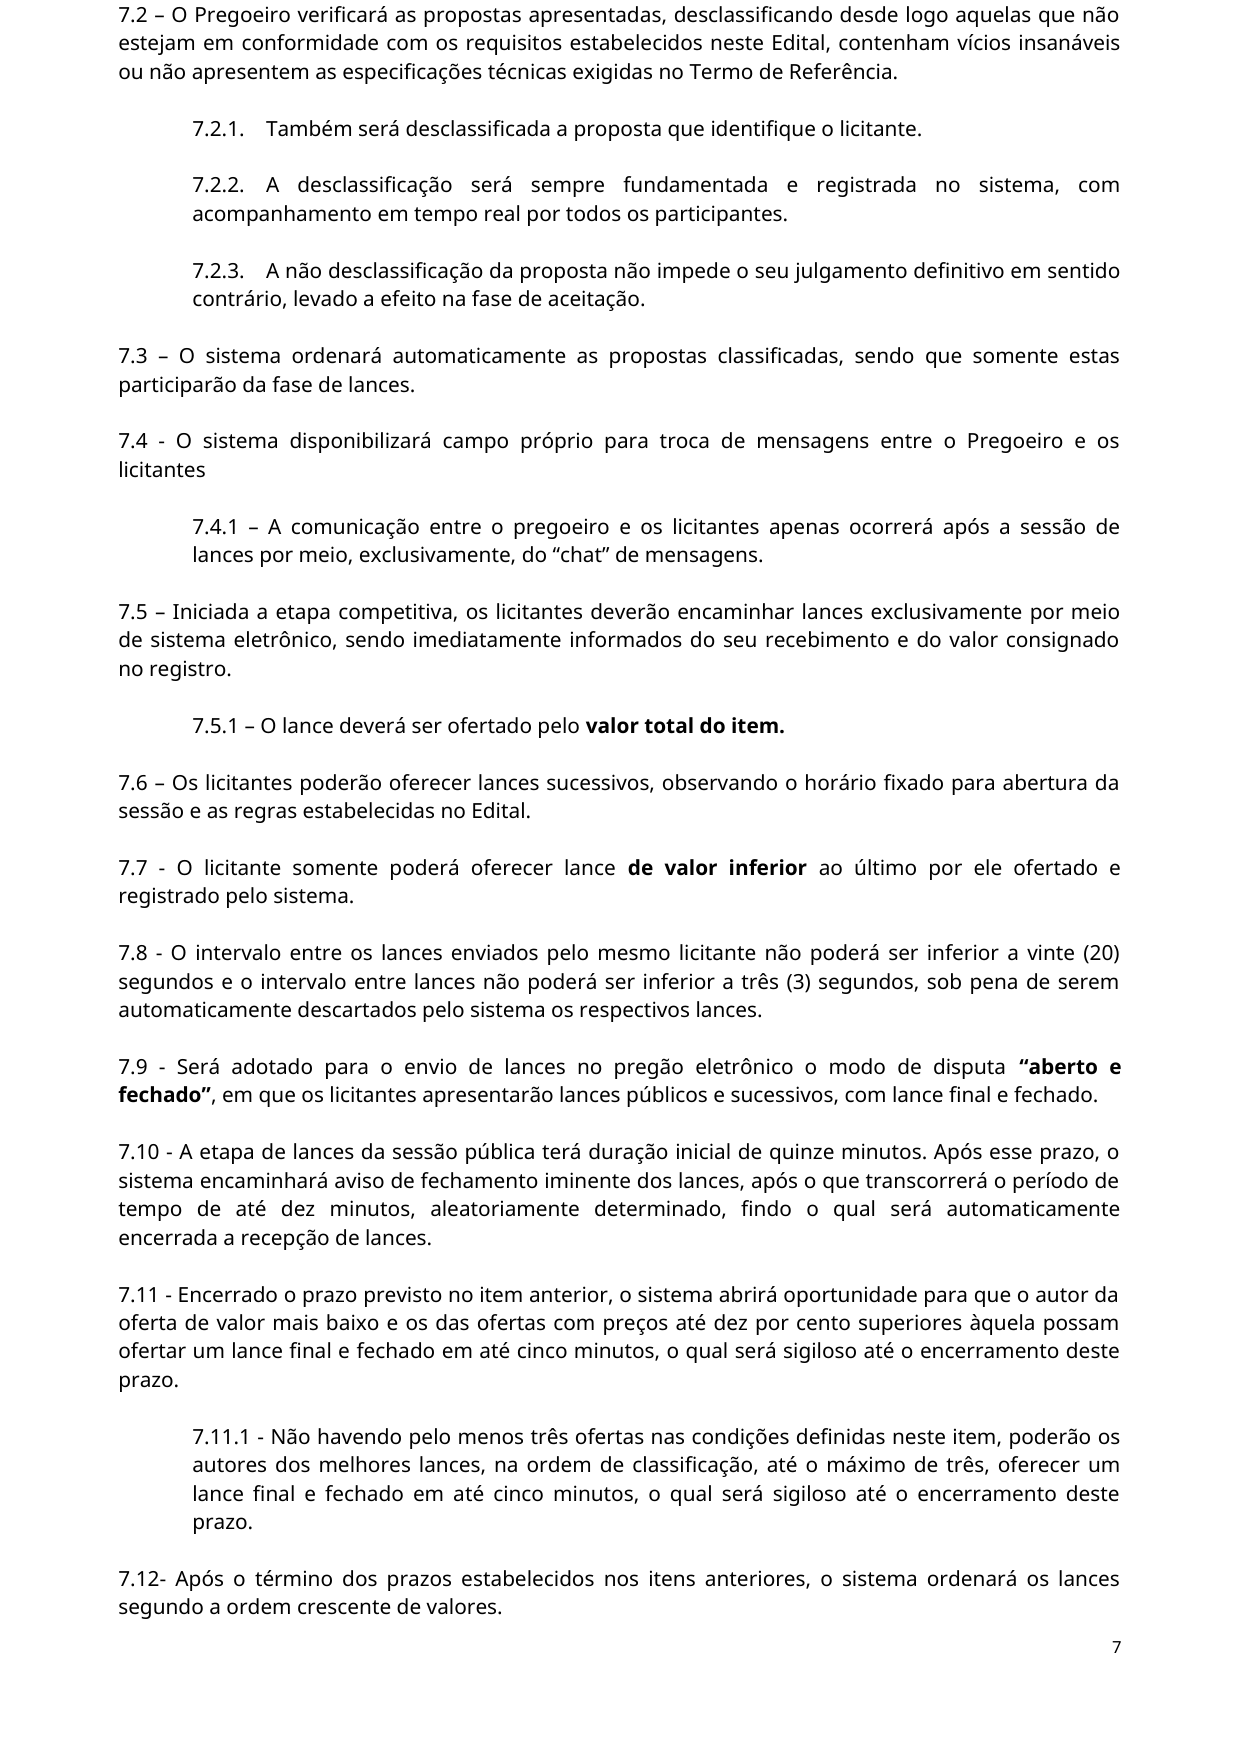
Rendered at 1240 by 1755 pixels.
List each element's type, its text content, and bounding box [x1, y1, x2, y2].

text 7.5.1 – O lance deverá ser ofertado pelo valor total do item. [192, 711, 1121, 739]
text 7.2.2. A desclassificação será sempre fundamentada e registrada no sistema, com acompanhamento em tempo real por todos os participantes. [192, 171, 1121, 227]
list 7.9 - Será adotado para o envio de lances no pregão eletrônico o modo de disputa “aberto e fechado”, em que os licitantes apresentarão lances públicos e sucessivos, com lance final e fechado. [118, 1052, 1121, 1109]
list 7.8 - O intervalo entre os lances enviados pelo mesmo licitante não poderá ser inferior a vinte (20) segundos e o intervalo entre lances não poderá ser inferior a três (3) segundos, sob pena de serem automaticamente descartados pelo sistema os respectivos lances. [118, 938, 1121, 1024]
text 7.4.1 – A comunicação entre o pregoeiro e os licitantes apenas ocorrerá após a sessão de lances por meio, exclusivamente, do “chat” de mensagens. [192, 512, 1121, 569]
text 7.2.1. Também será desclassificada a proposta que identifique o licitante. [192, 114, 1121, 142]
text 7.3 – O sistema ordenará automaticamente as propostas classificadas, sendo que somente estas participarão da fase de lances. [118, 341, 1121, 398]
text 7.2 – O Pregoeiro verificará as propostas apresentadas, desclassificando desde logo aquelas que não estejam em conformidade com os requisitos estabelecidos neste Edital, contenham vícios insanáveis ou não apresentem as especificações técnicas exigidas no Termo de Referência. [118, 0, 1121, 85]
list 7.11.1 - Não havendo pelo menos três ofertas nas condições definidas neste item, poderão os autores dos melhores lances, na ordem de classificação, até o máximo de três, oferecer um lance final e fechado em até cinco minutos, o qual será sigiloso até o encerramento deste prazo. [192, 1422, 1121, 1536]
text 7.2.3. A não desclassificação da proposta não impede o seu julgamento definitivo em sentido contrário, levado a efeito na fase de aceitação. [192, 256, 1121, 313]
list 7.11 - Encerrado o prazo previsto no item anterior, o sistema abrirá oportunidade para que o autor da oferta de valor mais baixo e os das ofertas com preços até dez por cento superiores àquela possam ofertar um lance final e fechado em até cinco minutos, o qual será sigiloso até o encerramento deste prazo. [118, 1280, 1121, 1393]
list 7.12- Após o término dos prazos estabelecidos nos itens anteriores, o sistema ordenará os lances segundo a ordem crescente de valores. [118, 1564, 1121, 1621]
text 7.5 – Iniciada a etapa competitiva, os licitantes deverão encaminhar lances exclusivamente por meio de sistema eletrônico, sendo imediatamente informados do seu recebimento e do valor consignado no registro. [118, 597, 1121, 682]
list 7.10 - A etapa de lances da sessão pública terá duração inicial de quinze minutos. Após esse prazo, o sistema encaminhará aviso de fechamento iminente dos lances, após o que transcorrerá o período de tempo de até dez minutos, aleatoriamente determinado, findo o qual será automaticamente encerrada a recepção de lances. [118, 1137, 1121, 1251]
list 7.7 - O licitante somente poderá oferecer lance de valor inferior ao último por ele ofertado e registrado pelo sistema. [118, 853, 1121, 910]
list 7.6 – Os licitantes poderão oferecer lances sucessivos, observando o horário fixado para abertura da sessão e as regras estabelecidas no Edital. [118, 768, 1121, 825]
text 7.4 - O sistema disponibilizará campo próprio para troca de mensagens entre o Pregoeiro e os licitantes [118, 427, 1121, 483]
